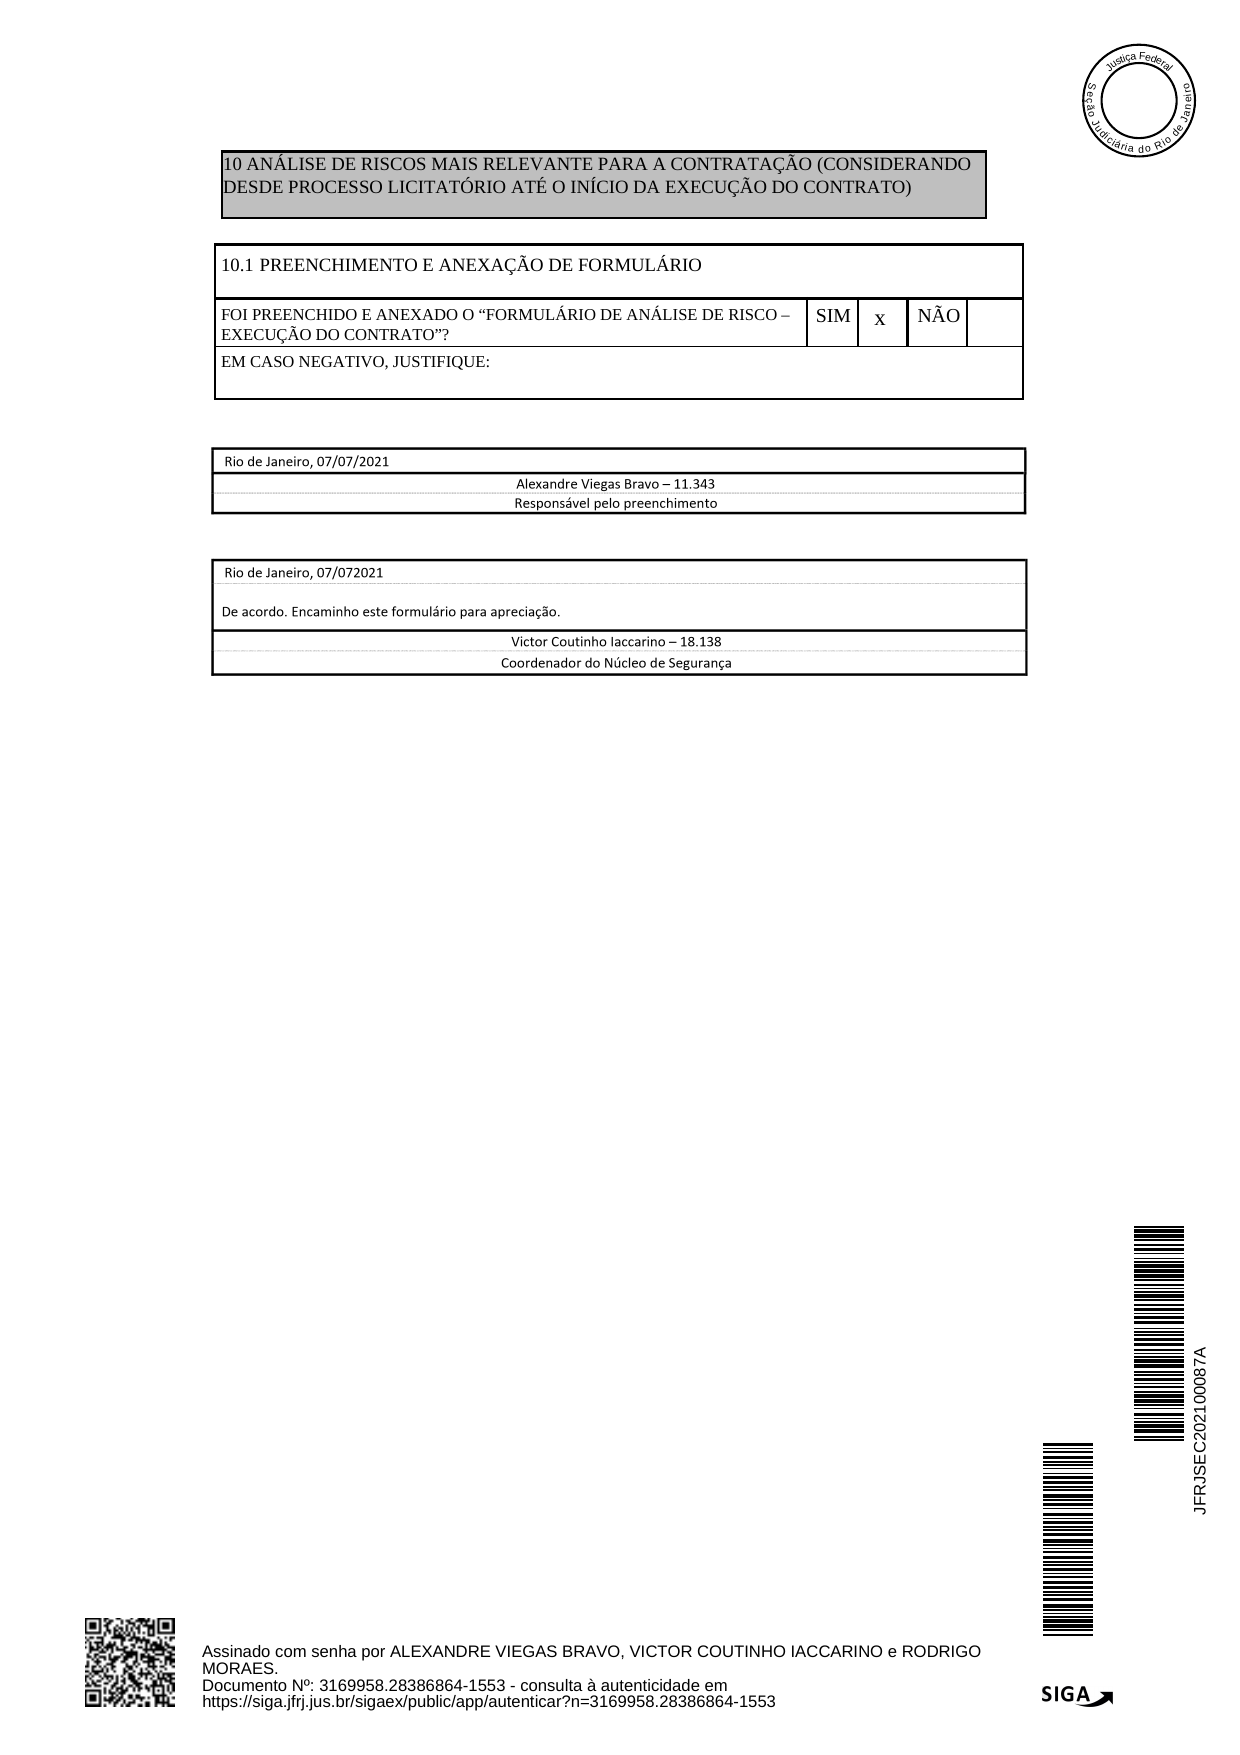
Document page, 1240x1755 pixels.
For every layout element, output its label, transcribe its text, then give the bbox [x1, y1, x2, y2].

table_cell EM CASO NEGATIVO, JUSTIFIQUE: [216, 347, 807, 398]
table_header 10.1 PREENCHIMENTO E ANEXAÇÃO DE FORMULÁRIO [216, 246, 807, 297]
table_cell [908, 347, 1022, 398]
table_cell x [859, 300, 906, 346]
table_cell [968, 300, 1022, 346]
text 10 ANÁLISE DE RISCOS MAIS RELEVANTE PARA A CONTRATAÇÃO (CONSIDERANDO DESDE PROCESSO LICITATÓRIO ATÉ O INÍCIO DA EXECUÇÃO DO CONTRATO) [223, 153, 985, 195]
table_header [908, 246, 1022, 297]
table_cell SIM [808, 300, 857, 346]
table_header [807, 246, 858, 297]
table_cell [858, 347, 907, 398]
table_cell FOI PREENCHIDO E ANEXADO O “FORMULÁRIO DE ANÁLISE DE RISCO – EXECUÇÃO DO CONTRATO”? [216, 300, 806, 346]
table_cell [807, 347, 858, 398]
table_header [858, 246, 907, 297]
table_cell NÃO [909, 300, 966, 346]
